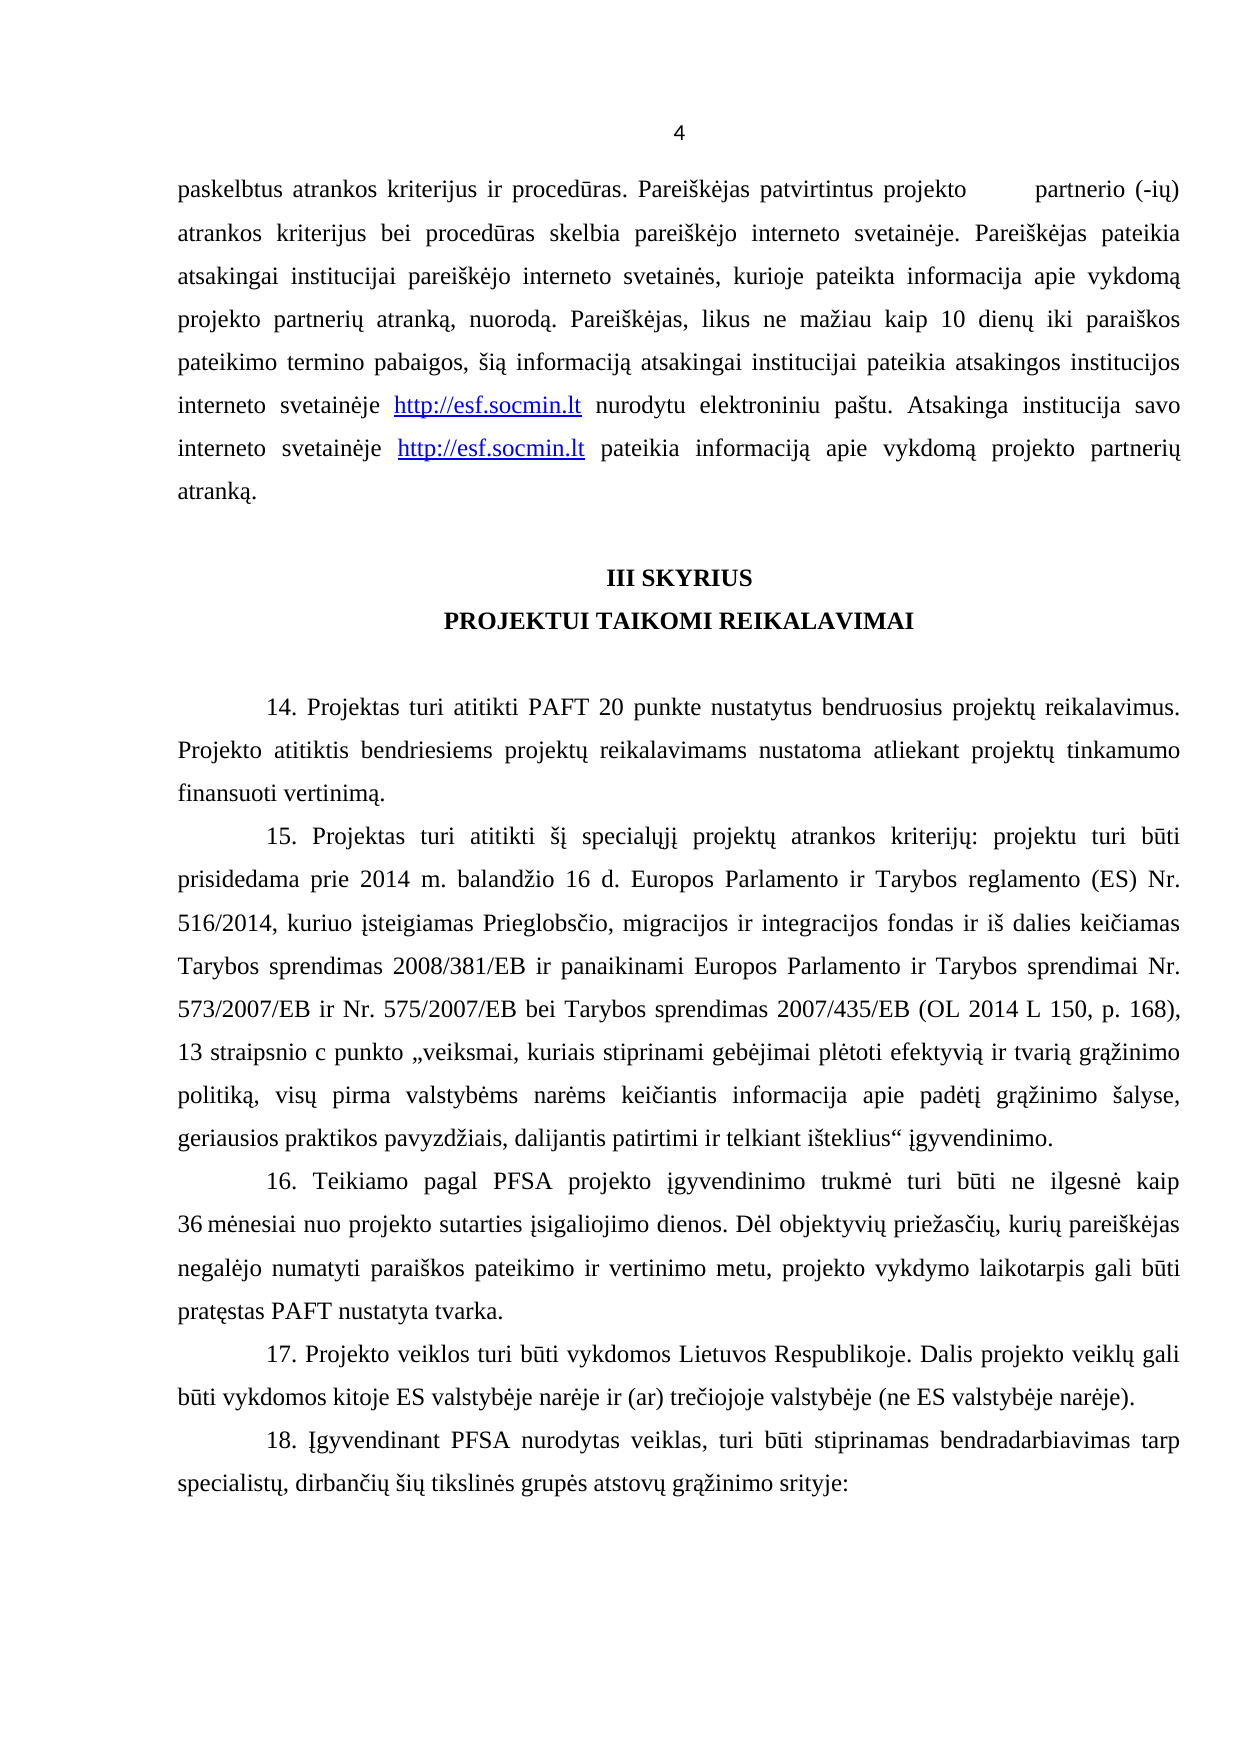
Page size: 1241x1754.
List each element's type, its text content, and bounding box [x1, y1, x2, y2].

text 16. Teikiamo pagal PFSA projekto įgyvendinimo trukmė turi būti ne ilgesnė kaip 36 mėnesiai nuo projekto sutarties įsigaliojimo dienos. Dėl objektyvių priežasčių, kurių pareiškėjas negalėjo numatyti paraiškos pateikimo ir vertinimo metu, projekto vykdymo laikotarpis gali būti pratęstas PAFT nustatyta tvarka. [177, 1166, 1181, 1324]
text PROJEKTUI TAIKOMI REIKALAVIMAI [177, 606, 1181, 634]
text 18. Įgyvendinant PFSA nurodytas veiklas, turi būti stiprinamas bendradarbiavimas tarp specialistų, dirbančių šių tikslinės grupės atstovų grąžinimo srityje: [177, 1425, 1181, 1497]
text 14. Projektas turi atitikti PAFT 20 punkte nustatytus bendruosius projektų reikalavimus. Projekto atitiktis bendriesiems projektų reikalavimams nustatoma atliekant projektų tinkamumo finansuoti vertinimą. [177, 692, 1181, 807]
text 17. Projekto veiklos turi būti vykdomos Lietuvos Respublikoje. Dalis projekto veiklų gali būti vykdomos kitoje ES valstybėje narėje ir (ar) trečiojoje valstybėje (ne ES valstybėje narėje). [177, 1339, 1181, 1411]
text paskelbtus atrankos kriterijus ir procedūras. Pareiškėjas patvirtintus projekto partnerio (-ių) atrankos kriterijus bei procedūras skelbia pareiškėjo interneto svetainėje. Pareiškėjas pateikia atsakingai institucijai pareiškėjo interneto svetainės, kurioje pateikta informacija apie vykdomą projekto partnerių atranką, nuorodą. Pareiškėjas, likus ne mažiau kaip 10 dienų iki paraiškos pateikimo termino pabaigos, šią informaciją atsakingai institucijai pateikia atsakingos institucijos interneto svetainėje http://esf.socmin.lt nurodytu elektroniniu paštu. Atsakinga institucija savo interneto svetainėje http://esf.socmin.lt pateikia informaciją apie vykdomą projekto partnerių atranką. [177, 174, 1181, 505]
text III SKYRIUS [177, 563, 1181, 591]
text 15. Projektas turi atitikti šį specialųjį projektų atrankos kriterijų: projektu turi būti prisidedama prie 2014 m. balandžio 16 d. Europos Parlamento ir Tarybos reglamento (ES) Nr. 516/2014, kuriuo įsteigiamas Prieglobsčio, migracijos ir integracijos fondas ir iš dalies keičiamas Tarybos sprendimas 2008/381/EB ir panaikinami Europos Parlamento ir Tarybos sprendimai Nr. 573/2007/EB ir Nr. 575/2007/EB bei Tarybos sprendimas 2007/435/EB (OL 2014 L 150, p. 168), 13 straipsnio c punkto „veiksmai, kuriais stiprinami gebėjimai plėtoti efektyvią ir tvarią grąžinimo politiką, visų pirma valstybėms narėms keičiantis informacija apie padėtį grąžinimo šalyse, geriausios praktikos pavyzdžiais, dalijantis patirtimi ir telkiant išteklius“ įgyvendinimo. [177, 821, 1181, 1152]
